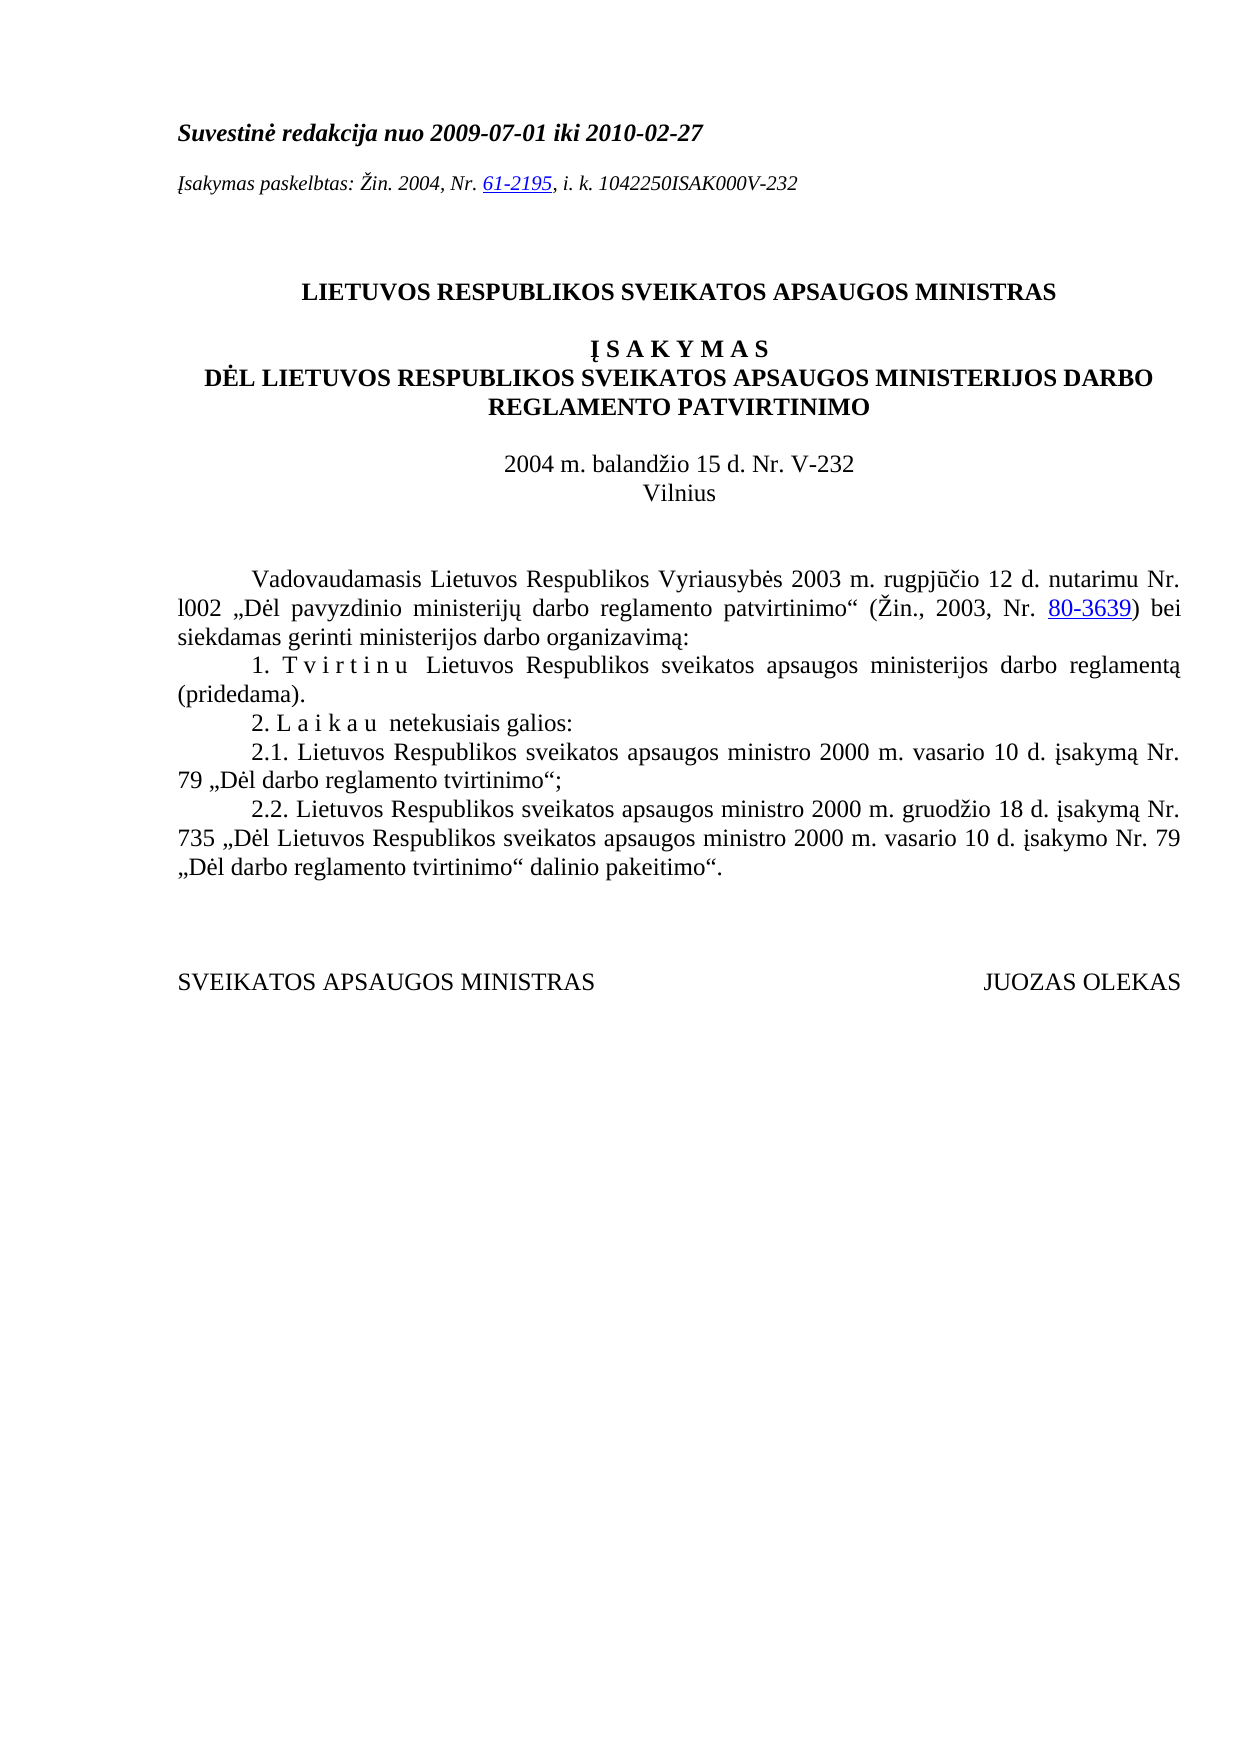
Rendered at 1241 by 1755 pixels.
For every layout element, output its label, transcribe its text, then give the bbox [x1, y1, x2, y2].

text LIETUVOS RESPUBLIKOS SVEIKATOS APSAUGOS MINISTRAS [177, 277, 1181, 305]
text Į S A K Y M A S [177, 334, 1181, 363]
text Vilnius [177, 478, 1181, 507]
text 2. Laikau netekusiais galios: [177, 708, 1181, 737]
text Vadovaudamasis Lietuvos Respublikos Vyriausybės 2003 m. rugpjūčio 12 d. nutarimu Nr. l002 „Dėl pavyzdinio ministerijų darbo reglamento patvirtinimo“ (Žin., 2003, Nr. 80-3639) bei siekdamas gerinti ministerijos darbo organizavimą: [177, 564, 1181, 650]
text 2.2. Lietuvos Respublikos sveikatos apsaugos ministro 2000 m. gruodžio 18 d. įsakymą Nr. 735 „Dėl Lietuvos Respublikos sveikatos apsaugos ministro 2000 m. vasario 10 d. įsakymo Nr. 79 „Dėl darbo reglamento tvirtinimo“ dalinio pakeitimo“. [177, 794, 1181, 880]
text SVEIKATOS APSAUGOS MINISTRAS JUOZAS OLEKAS [177, 967, 1181, 995]
text 1. Tvirtinu Lietuvos Respublikos sveikatos apsaugos ministerijos darbo reglamentą (pridedama). [177, 650, 1181, 708]
text 2004 m. balandžio 15 d. Nr. V-232 [177, 449, 1181, 478]
text DĖL LIETUVOS RESPUBLIKOS SVEIKATOS APSAUGOS MINISTERIJOS DARBO REGLAMENTO PATVIRTINIMO [177, 363, 1181, 420]
text 2.1. Lietuvos Respublikos sveikatos apsaugos ministro 2000 m. vasario 10 d. įsakymą Nr. 79 „Dėl darbo reglamento tvirtinimo“; [177, 737, 1181, 794]
text Suvestinė redakcija nuo 2009-07-01 iki 2010-02-27 [177, 118, 1181, 147]
text Įsakymas paskelbtas: Žin. 2004, Nr. 61-2195, i. k. 1042250ISAK000V-232 [177, 171, 1181, 195]
